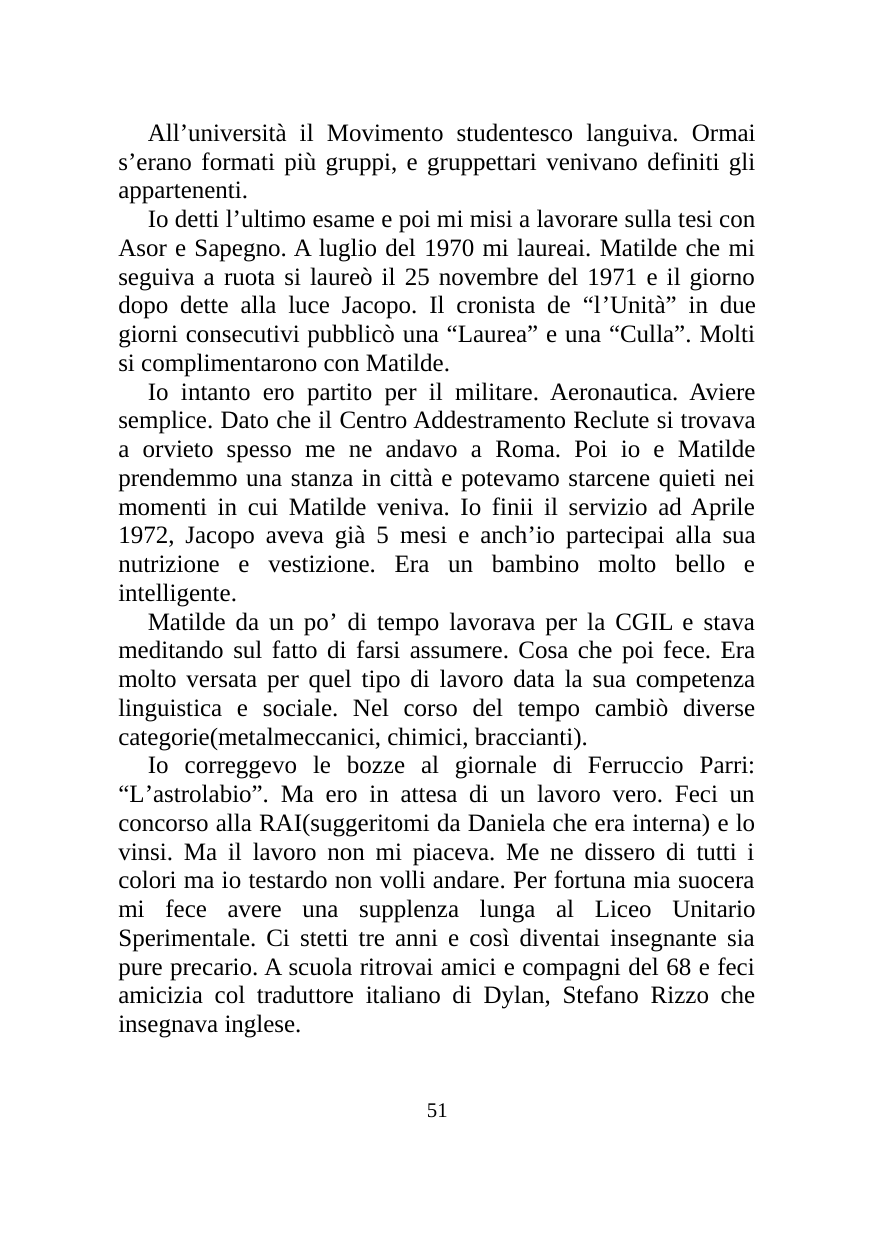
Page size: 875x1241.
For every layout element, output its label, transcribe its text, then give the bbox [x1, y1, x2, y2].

text Io intanto ero partito per il militare. Aeronautica. Aviere semplice. Dato che il Centro Addestramento Reclute si trovava a orvieto spesso me ne andavo a Roma. Poi io e Matilde prendemmo una stanza in città e potevamo starcene quieti nei momenti in cui Matilde veniva. Io finii il servizio ad Aprile 1972, Jacopo aveva già 5 mesi e anch’io partecipai alla sua nutrizione e vestizione. Era un bambino molto bello e intelligente. [118, 377, 756, 607]
text Matilde da un po’ di tempo lavorava per la CGIL e stava meditando sul fatto di farsi assumere. Cosa che poi fece. Era molto versata per quel tipo di lavoro data la sua competenza linguistica e sociale. Nel corso del tempo cambiò diverse categorie(metalmeccanici, chimici, braccianti). [118, 607, 756, 751]
text All’università il Movimento studentesco languiva. Ormai s’erano formati più gruppi, e gruppettari venivano definiti gli appartenenti. [118, 118, 756, 204]
text Io detti l’ultimo esame e poi mi misi a lavorare sulla tesi con Asor e Sapegno. A luglio del 1970 mi laureai. Matilde che mi seguiva a ruota si laureò il 25 novembre del 1971 e il giorno dopo dette alla luce Jacopo. Il cronista de “l’Unità” in due giorni consecutivi pubblicò una “Laurea” e una “Culla”. Molti si complimentarono con Matilde. [118, 204, 756, 377]
text Io correggevo le bozze al giornale di Ferruccio Parri: “L’astrolabio”. Ma ero in attesa di un lavoro vero. Feci un concorso alla RAI(suggeritomi da Daniela che era interna) e lo vinsi. Ma il lavoro non mi piaceva. Me ne dissero di tutti i colori ma io testardo non volli andare. Per fortuna mia suocera mi fece avere una supplenza lunga al Liceo Unitario Sperimentale. Ci stetti tre anni e così diventai insegnante sia pure precario. A scuola ritrovai amici e compagni del 68 e feci amicizia col traduttore italiano di Dylan, Stefano Rizzo che insegnava inglese. [118, 751, 756, 1038]
